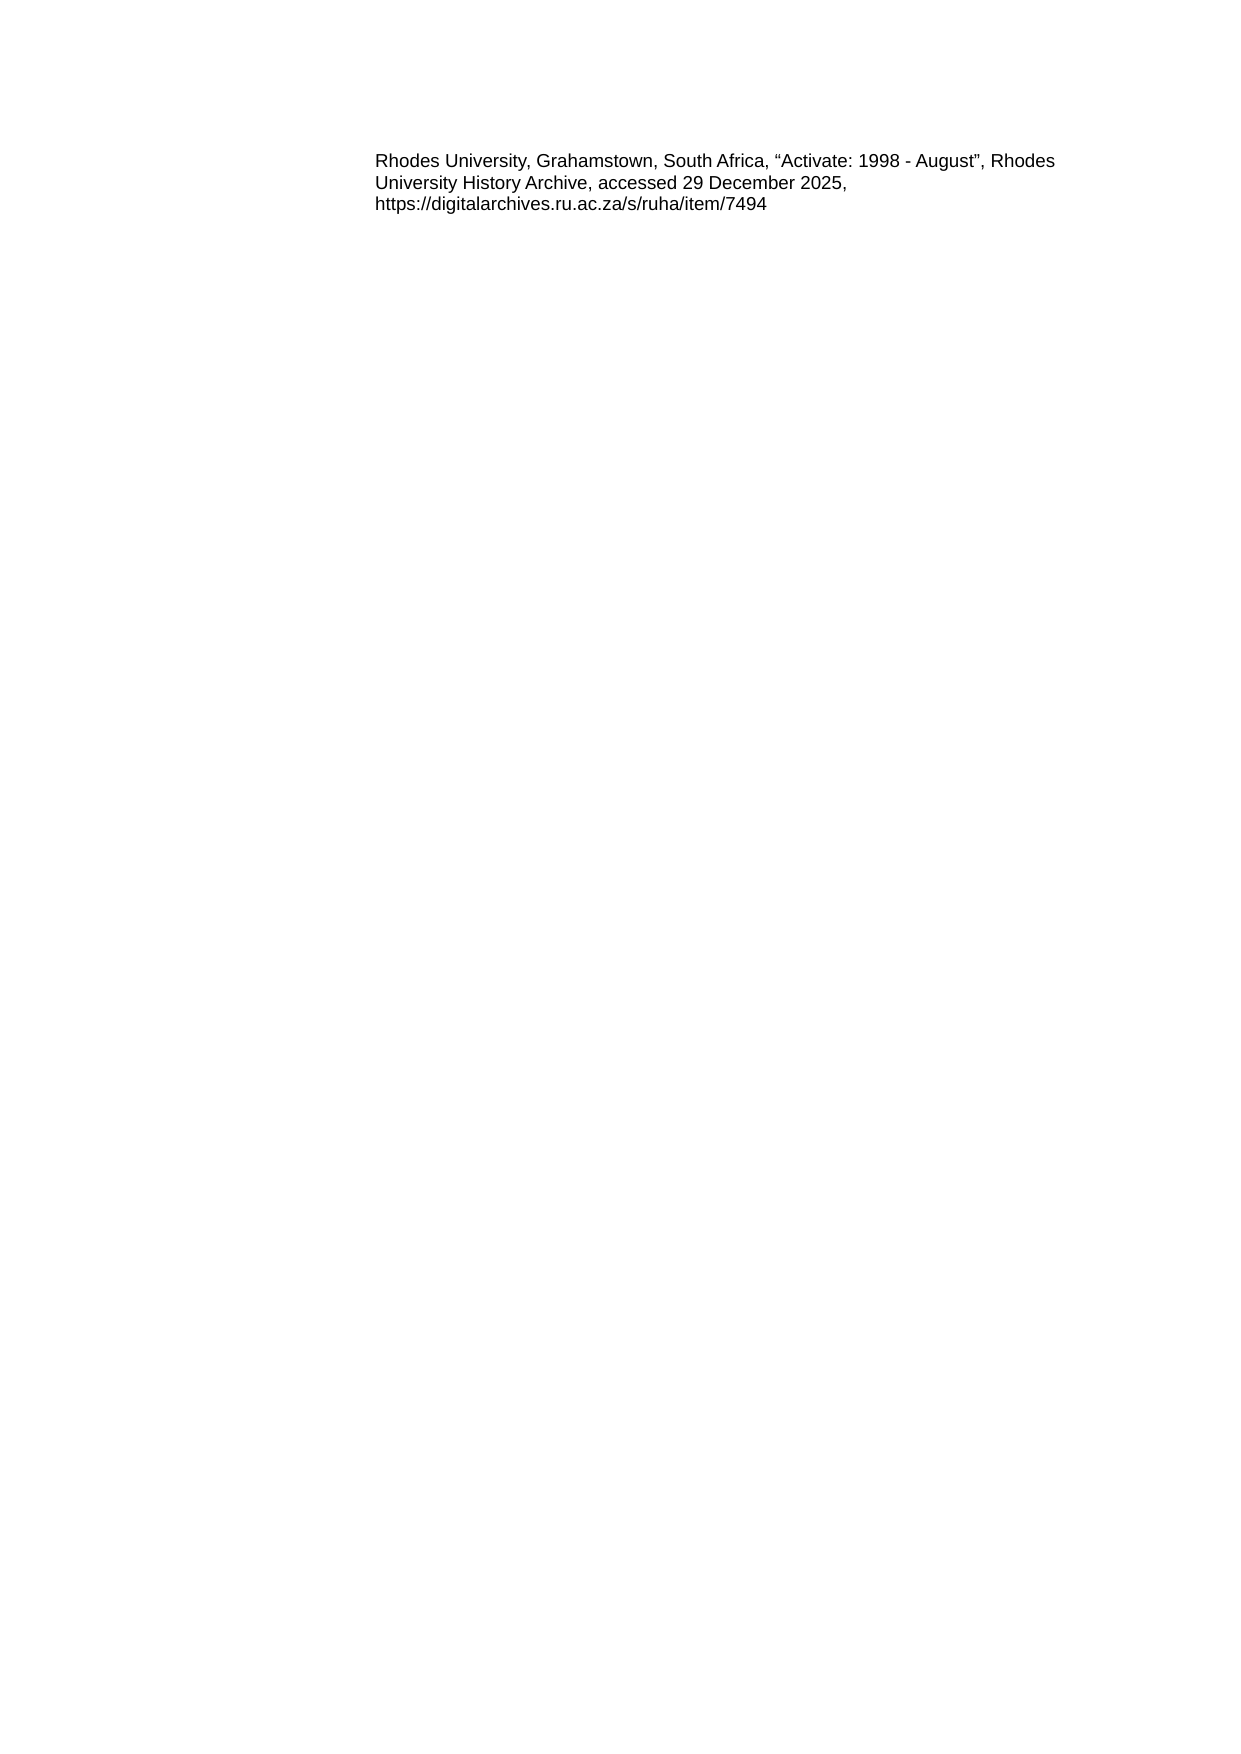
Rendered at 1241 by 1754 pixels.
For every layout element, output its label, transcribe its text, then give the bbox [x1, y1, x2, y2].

text Rhodes University, Grahamstown, South Africa, “Activate: 1998 - August”, Rhodes University History Archive, accessed 29 December 2025, https://digitalarchives.ru.ac.za/s/ruha/item/7494 [375, 150, 1090, 215]
